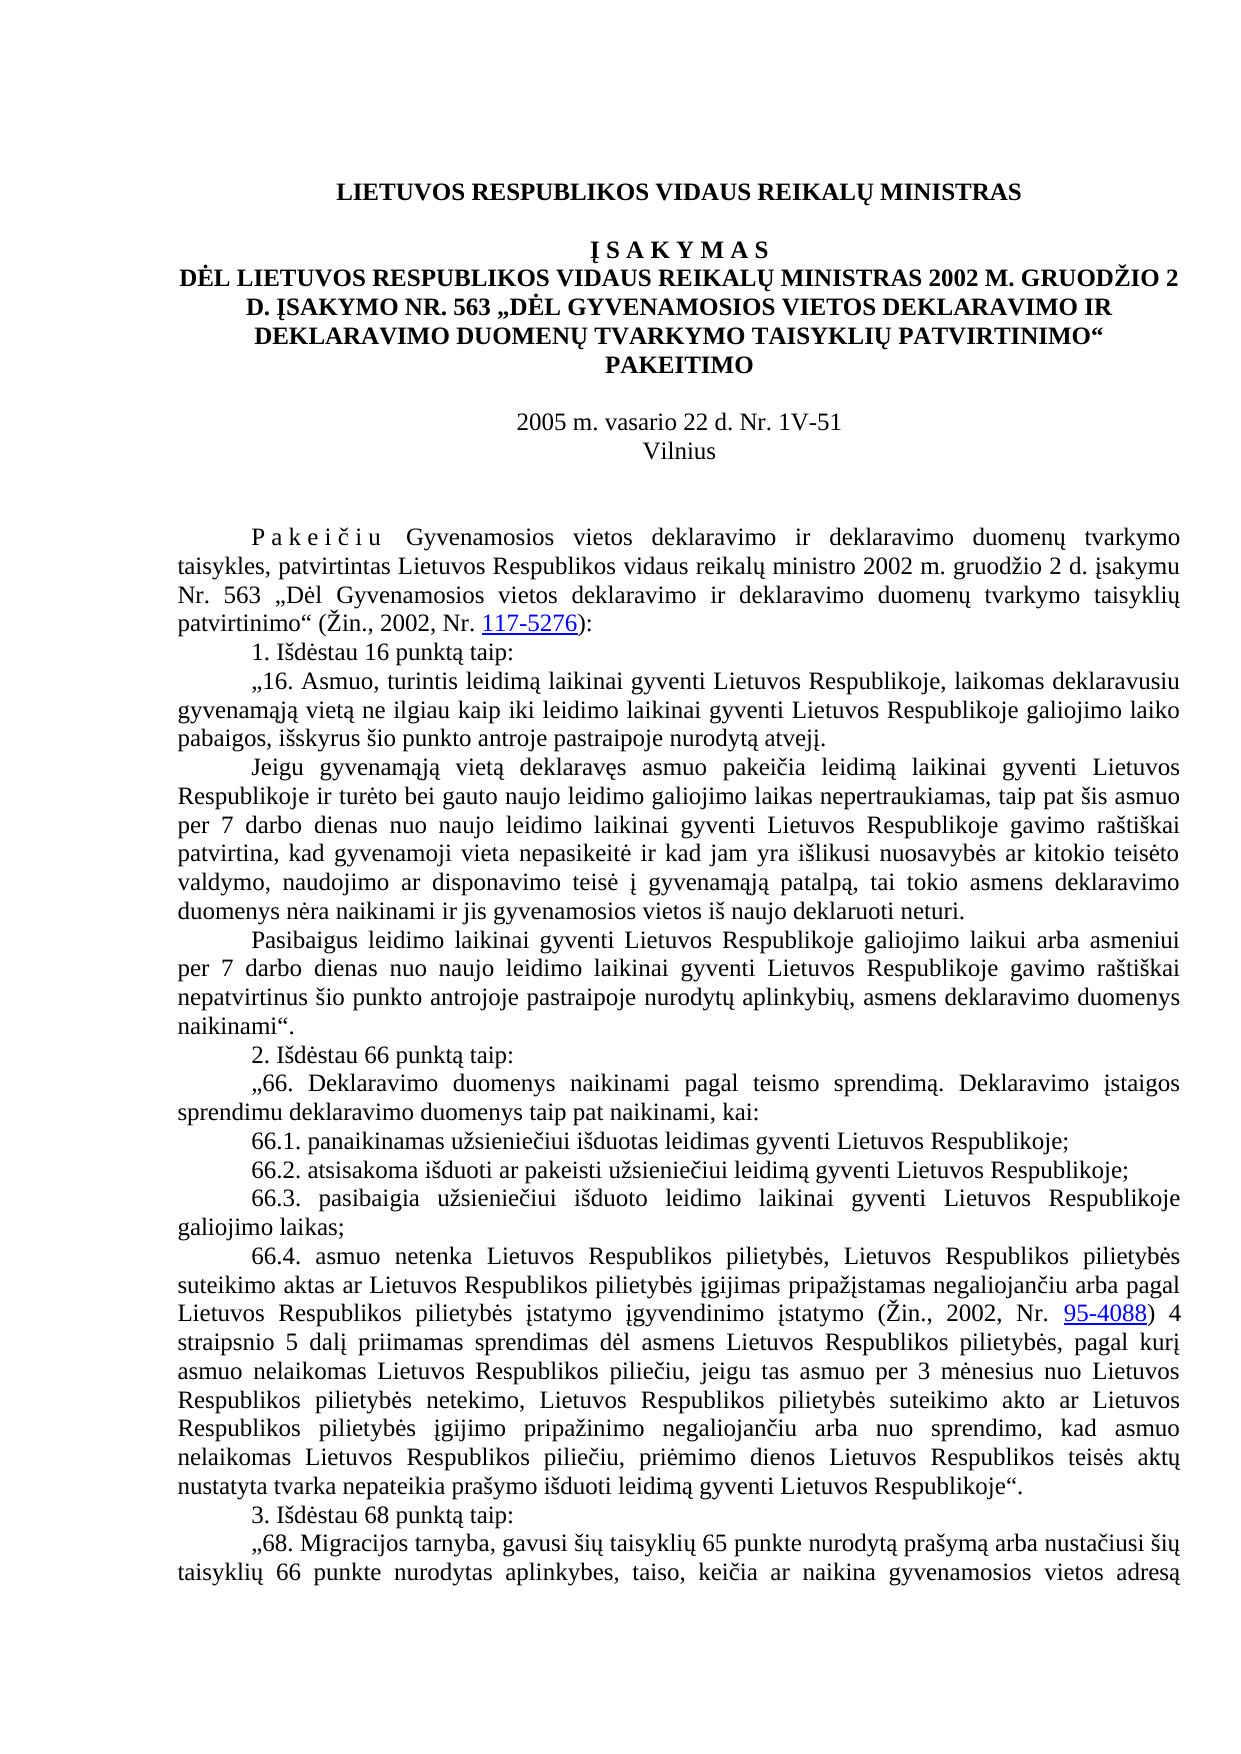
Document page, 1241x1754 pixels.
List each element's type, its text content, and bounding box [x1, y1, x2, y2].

text 66.4. asmuo netenka Lietuvos Respublikos pilietybės, Lietuvos Respublikos pilietybės suteikimo aktas ar Lietuvos Respublikos pilietybės įgijimas pripažįstamas negaliojančiu arba pagal Lietuvos Respublikos pilietybės įstatymo įgyvendinimo įstatymo (Žin., 2002, Nr. 95-4088) 4 straipsnio 5 dalį priimamas sprendimas dėl asmens Lietuvos Respublikos pilietybės, pagal kurį asmuo nelaikomas Lietuvos Respublikos piliečiu, jeigu tas asmuo per 3 mėnesius nuo Lietuvos Respublikos pilietybės netekimo, Lietuvos Respublikos pilietybės suteikimo akto ar Lietuvos Respublikos pilietybės įgijimo pripažinimo negaliojančiu arba nuo sprendimo, kad asmuo nelaikomas Lietuvos Respublikos piliečiu, priėmimo dienos Lietuvos Respublikos teisės aktų nustatyta tvarka nepateikia prašymo išduoti leidimą gyventi Lietuvos Respublikoje“. [177, 1241, 1181, 1500]
text Pakeičiu Gyvenamosios vietos deklaravimo ir deklaravimo duomenų tvarkymo taisykles, patvirtintas Lietuvos Respublikos vidaus reikalų ministro 2002 m. gruodžio 2 d. įsakymu Nr. 563 „Dėl gyvenamosios vietos deklaravimo ir deklaravimo duomenų tvarkymo taisyklių patvirtinimo“ (Žin., 2002, Nr. 117-5276): [177, 522, 1181, 637]
text 2. Išdėstau 66 punktą taip: [177, 1040, 1181, 1068]
text DĖL LIETUVOS RESPUBLIKOS VIDAUS REIKALŲ MINISTRAS 2002 M. GRUODŽIO 2 D. ĮSAKYMO NR. 563 „DĖL GYVENAMOSIOS VIETOS DEKLARAVIMO IR DEKLARAVIMO DUOMENŲ TVARKYMO TAISYKLIŲ PATVIRTINIMO“ PAKEITIMO [177, 263, 1181, 378]
text „66. Deklaravimo duomenys naikinami pagal teismo sprendimą. Deklaravimo įstaigos sprendimu deklaravimo duomenys taip pat naikinami, kai: [177, 1068, 1181, 1126]
text „68. Migracijos tarnyba, gavusi šių taisyklių 65 punkte nurodytą prašymą arba nustačiusi šių taisyklių 66 punkte nurodytas aplinkybes, taiso, keičia ar naikina gyvenamosios vietos adresą [177, 1528, 1181, 1586]
text „16. Asmuo, turintis leidimą laikinai gyventi Lietuvos Respublikoje, laikomas deklaravusiu gyvenamąją vietą ne ilgiau kaip iki leidimo laikinai gyventi Lietuvos Respublikoje galiojimo laiko pabaigos, išskyrus šio punkto antroje pastraipoje nurodytą atvejį. [177, 666, 1181, 752]
text 66.1. panaikinamas užsieniečiui išduotas leidimas gyventi Lietuvos Respublikoje; [177, 1126, 1181, 1155]
text 1. Išdėstau 16 punktą taip: [177, 637, 1181, 666]
text 2005 m. vasario 22 d. Nr. 1V-51 [177, 407, 1181, 436]
text 66.3. pasibaigia užsieniečiui išduoto leidimo laikinai gyventi Lietuvos Respublikoje galiojimo laikas; [177, 1183, 1181, 1241]
text Pasibaigus leidimo laikinai gyventi Lietuvos Respublikoje galiojimo laikui arba asmeniui per 7 darbo dienas nuo naujo leidimo laikinai gyventi Lietuvos Respublikoje gavimo raštiškai nepatvirtinus šio punkto antrojoje pastraipoje nurodytų aplinkybių, asmens deklaravimo duomenys naikinami“. [177, 925, 1181, 1040]
text Į S A K Y M A S [177, 235, 1181, 263]
text Jeigu gyvenamąją vietą deklaravęs asmuo pakeičia leidimą laikinai gyventi Lietuvos Respublikoje ir turėto bei gauto naujo leidimo galiojimo laikas nepertraukiamas, taip pat šis asmuo per 7 darbo dienas nuo naujo leidimo laikinai gyventi Lietuvos Respublikoje gavimo raštiškai patvirtina, kad gyvenamoji vieta nepasikeitė ir kad jam yra išlikusi nuosavybės ar kitokio teisėto valdymo, naudojimo ar disponavimo teisė į gyvenamąją patalpą, tai tokio asmens deklaravimo duomenys nėra naikinami ir jis gyvenamosios vietos iš naujo deklaruoti neturi. [177, 752, 1181, 925]
text 3. Išdėstau 68 punktą taip: [177, 1500, 1181, 1528]
text 66.2. atsisakoma išduoti ar pakeisti užsieniečiui leidimą gyventi Lietuvos Respublikoje; [177, 1155, 1181, 1183]
text Vilnius [177, 436, 1181, 465]
text LIETUVOS RESPUBLIKOS VIDAUS REIKALŲ MINISTRAS [177, 177, 1181, 206]
